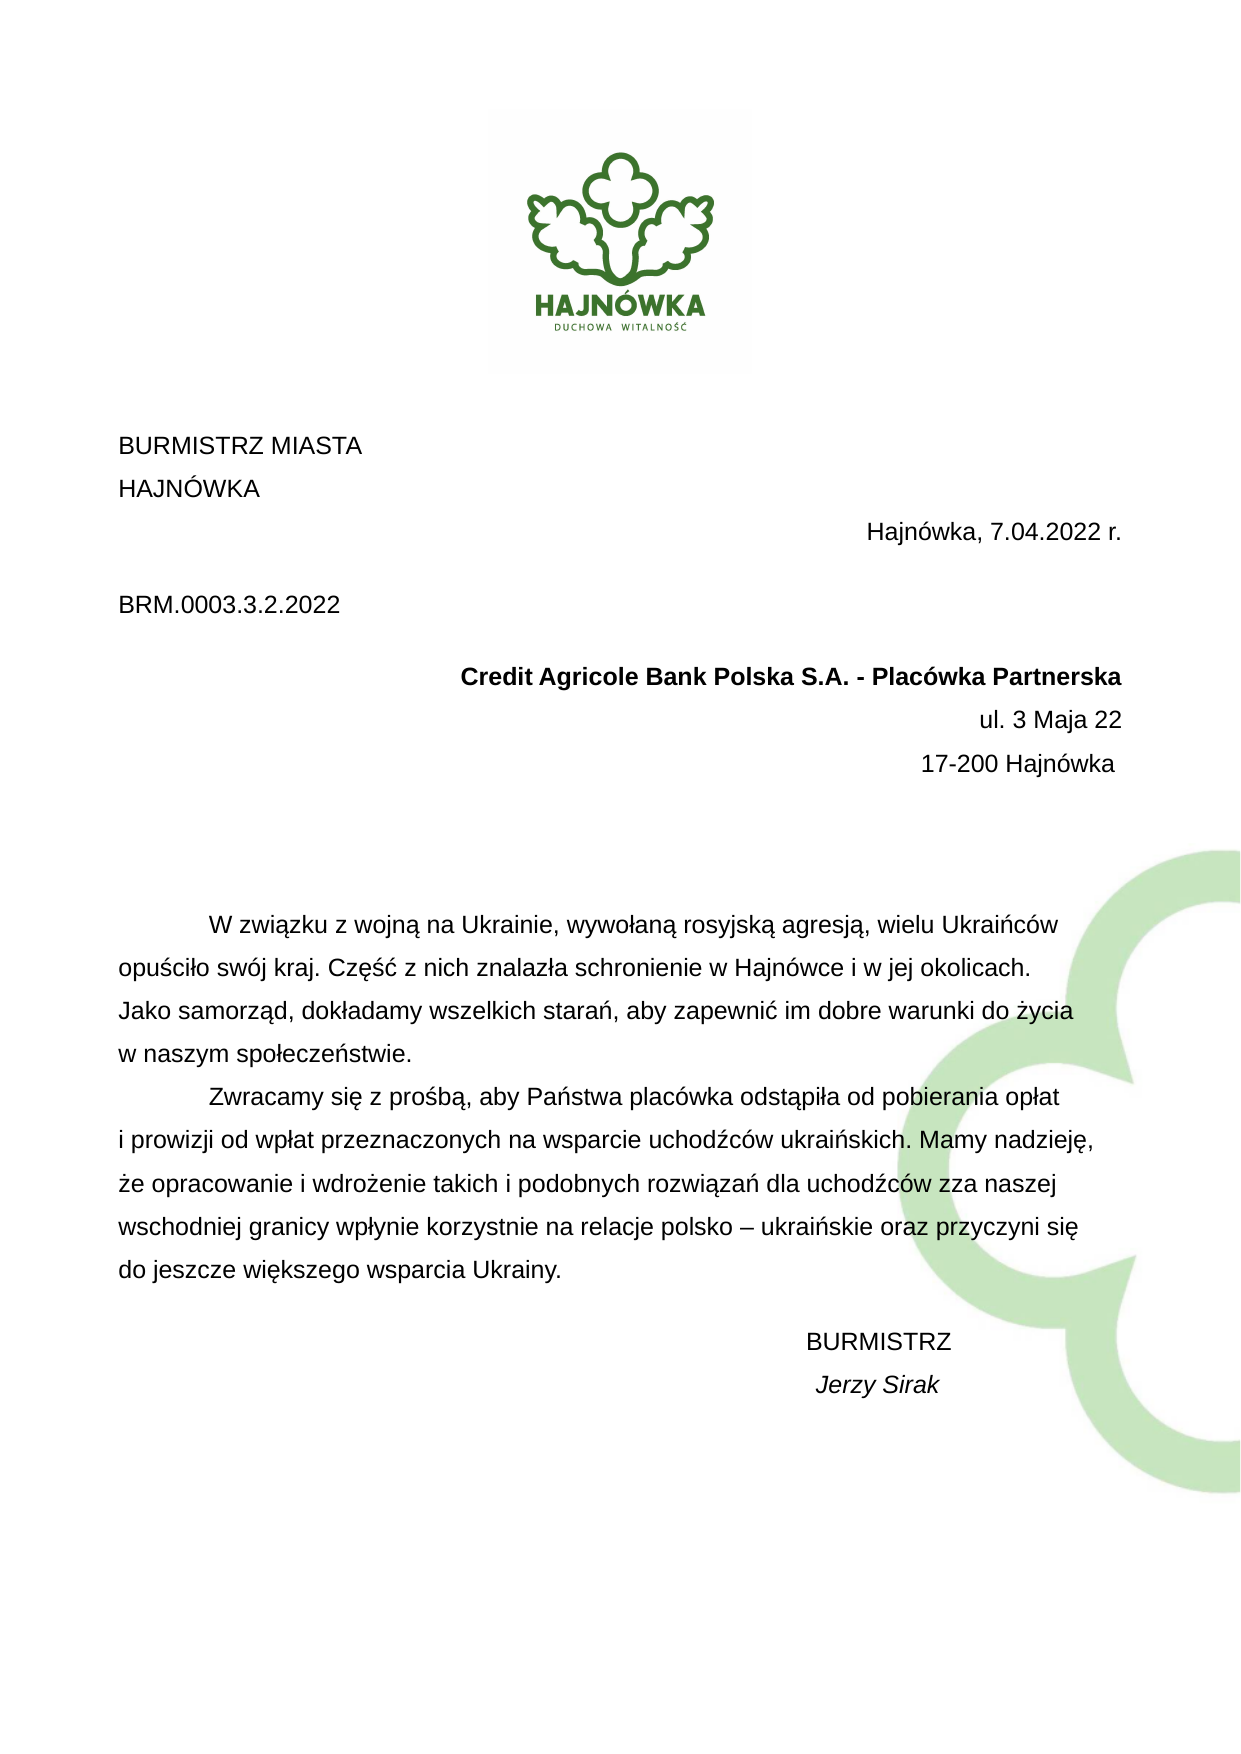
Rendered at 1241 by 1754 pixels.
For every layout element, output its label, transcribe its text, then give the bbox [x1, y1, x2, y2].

picture [887, 1223, 891, 1234]
picture [887, 775, 1241, 1546]
picture [488, 109, 753, 374]
text Hajnówka, 7.04.2022 r. [118, 517, 1122, 546]
subtitle 17-200 Hajnówka [156, 748, 1122, 777]
list Credit Agricole Bank Polska S.A. - Placówka Partnerska [156, 662, 1122, 691]
text Jerzy Sirak [635, 1371, 887, 1399]
picture [887, 1384, 895, 1391]
picture [887, 1093, 892, 1104]
text Zwracamy się z prośbą, aby Państwa placówka odstąpiła od pobierania opłat i prowizji od wpłat przeznaczonych na wsparcie uchodźców ukraińskich. Mamy nadzieję, że opracowanie i wdrożenie takich i podobnych rozwiązań dla uchodźców zza naszej wschodniej granicy wpłynie korzystnie na relacje polsko – ukraińskie oraz przyczyni się do jeszcze większego wsparcia Ukrainy. [118, 1082, 887, 1283]
text W związku z wojną na Ukrainie, wywołaną rosyjską agresją, wielu Ukraińców opuściło swój kraj. Część z nich znalazła schronienie w Hajnówce i w jej okolicach. Jako samorząd, dokładamy wszelkich starań, aby zapewnić im dobre warunki do życia w naszym społeczeństwie. [118, 910, 887, 1068]
text BURMISTRZ [635, 1327, 887, 1356]
text BRM.0003.3.2.2022 [118, 590, 1122, 618]
text HAJNÓWKA [118, 474, 1122, 503]
list ul. 3 Maja 22 [156, 705, 1122, 734]
text BURMISTRZ MIASTA [118, 118, 1122, 459]
